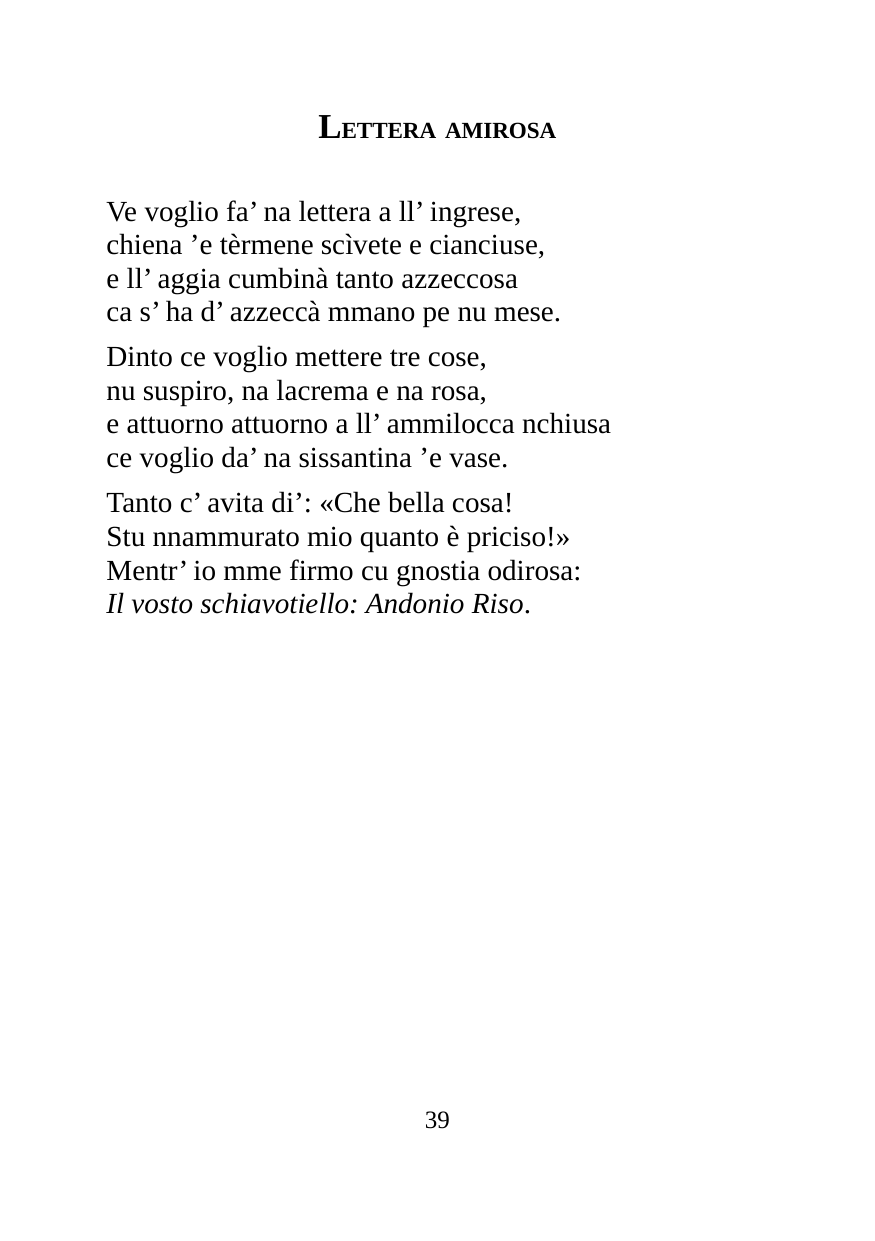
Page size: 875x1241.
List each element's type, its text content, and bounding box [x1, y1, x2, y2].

text chiena ’e tèrmene scìvete e cianciuse, [106, 227, 768, 261]
text e ll’ aggia cumbinà tanto azzeccosa [106, 261, 768, 294]
text Tanto c’ avita di’: «Che bella cosa! [106, 486, 768, 519]
subtitle Lettera amirosa [106, 106, 768, 146]
text ce voglio da’ na sissantina ’e vase. [106, 440, 768, 474]
text Dinto ce voglio mettere tre cose, [106, 339, 768, 373]
text Il vosto schiavotiello: Andonio Riso. [106, 586, 768, 620]
text e attuorno attuorno a ll’ ammilocca nchiusa [106, 407, 768, 440]
text Mentr’ io mme firmo cu gnostia odirosa: [106, 553, 768, 586]
text nu suspiro, na lacrema e na rosa, [106, 373, 768, 407]
text Ve voglio fa’ na lettera a ll’ ingrese, [106, 194, 768, 227]
text Stu nnammurato mio quanto è priciso!» [106, 519, 768, 553]
text ca s’ ha d’ azzeccà mmano pe nu mese. [106, 294, 768, 328]
